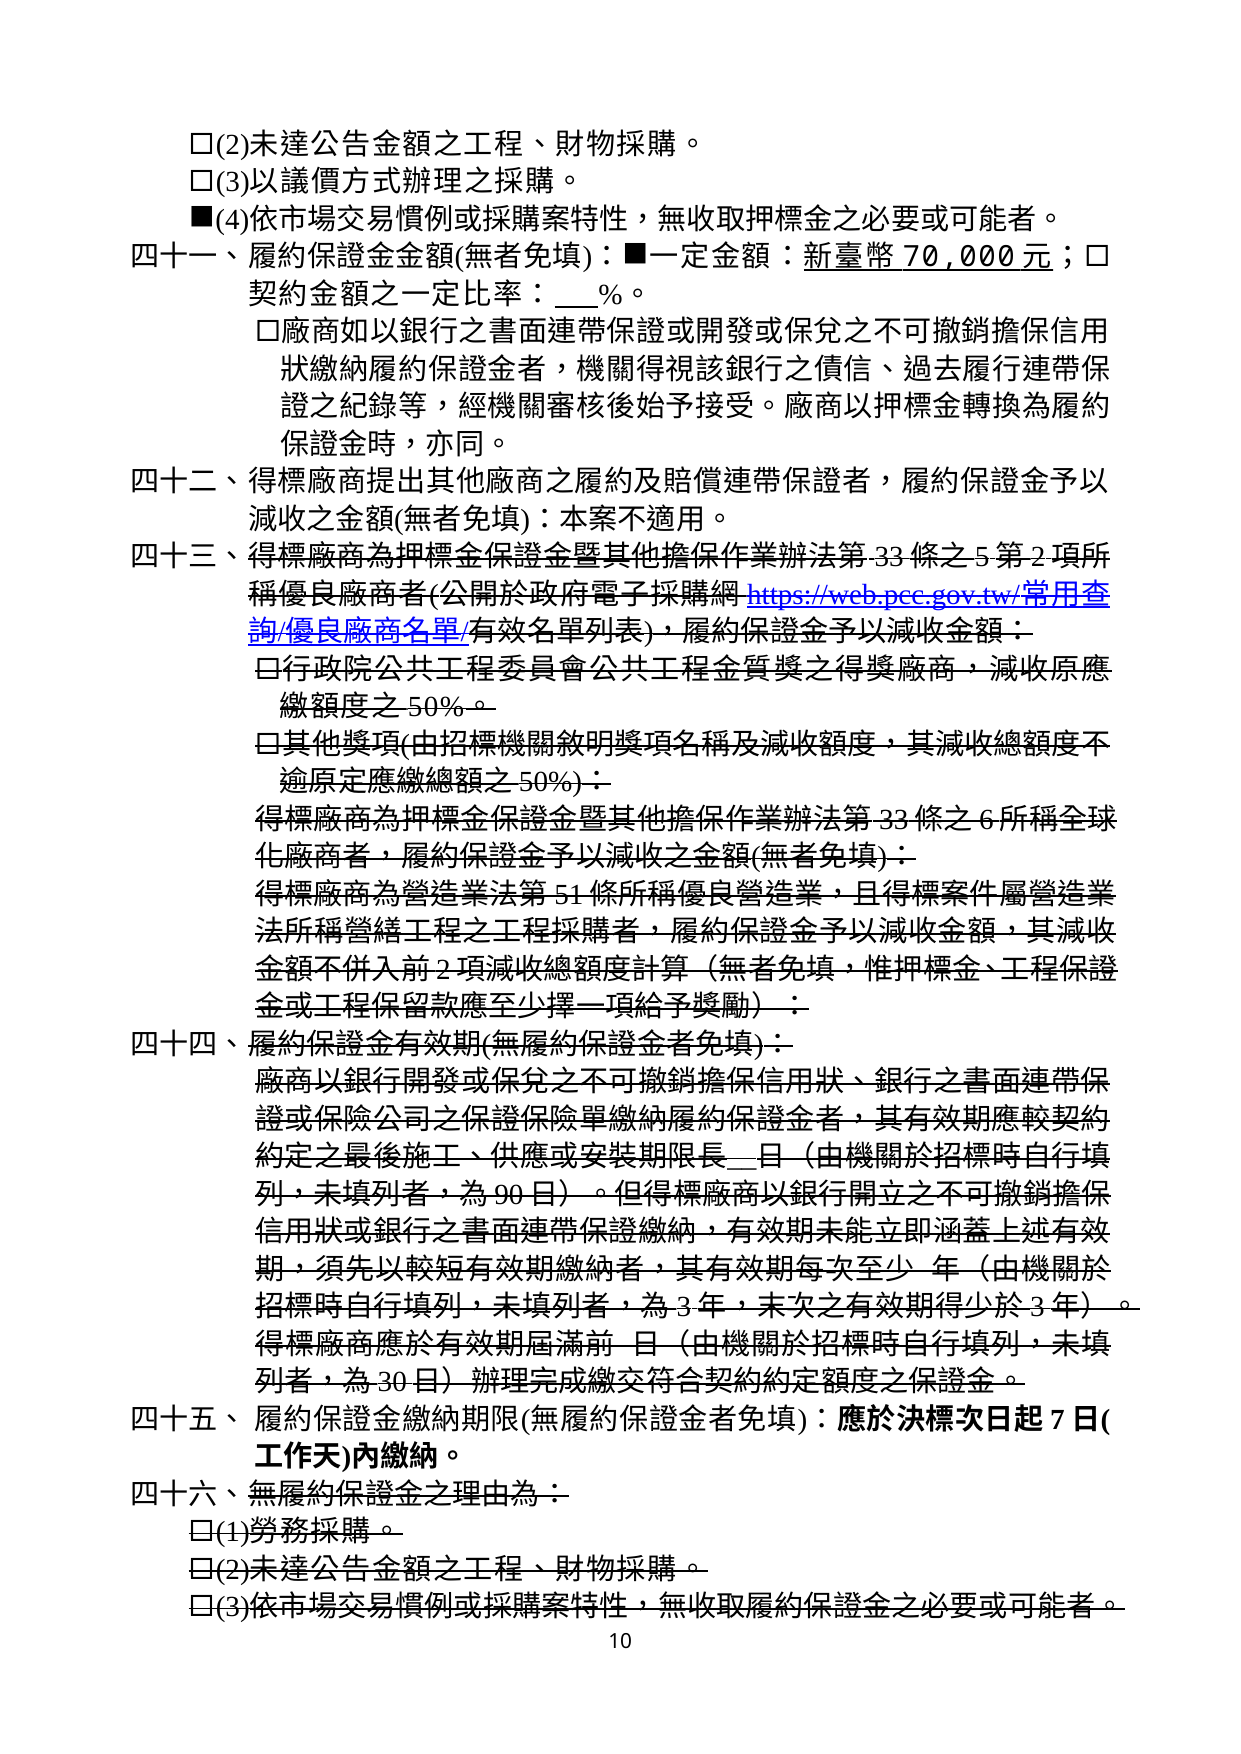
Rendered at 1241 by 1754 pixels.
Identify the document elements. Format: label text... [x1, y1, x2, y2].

text (2)未達公告金額之工程、財物採購。 [130, 124, 1110, 162]
text 得標廠商為押標金保證金暨其他擔保作業辦法第33條之6所稱全球化廠商者，履約保證金予以減收之金額(無者免填)： [255, 799, 1117, 874]
text 廠商以銀行開發或保兌之不可撤銷擔保信用狀、銀行之書面連帶保證或保險公司之保證保險單繳納履約保證金者，其有效期應較契約約定之最後施工、供應或安裝期限長__日（由機關於招標時自行填列，未填列者，為90日）。但得標廠商以銀行開立之不可撤銷擔保信用狀或銀行之書面連帶保證繳納，有效期未能立即涵蓋上述有效期，須先以較短有效期繳納者，其有效期每次至少 年（由機關於招標時自行填列，未填列者，為3年，末次之有效期得少於3年）。得標廠商應於有效期屆滿前 日（由機關於招標時自行填列，未填列者，為30日）辦理完成繳交符合契約約定額度之保證金。 [255, 1062, 1110, 1083]
list 得標廠商提出其他廠商之履約及賠償連帶保證者，履約保證金予以減收之金額(無者免填)：本案不適用。 [130, 462, 1110, 537]
text 得標廠商為營造業法第51條所稱優良營造業，且得標案件屬營造業法所稱營繕工程之工程採購者，履約保證金予以減收金額，其減收金額不併入前2項減收總額度計算（無者免填，惟押標金、工程保證金或工程保留款應至少擇一項給予獎勵）： [255, 874, 1117, 970]
text 其他獎項(由招標機關敘明獎項名稱及減收額度，其減收總額度不逾原定應繳總額之50%)： [255, 724, 1110, 745]
list 履約保證金繳納期限(無履約保證金者免填)：應於決標次日起7日(工作天)內繳納。 [130, 1399, 1110, 1474]
list 履約保證金有效期(無履約保證金者免填)： [130, 1024, 1110, 1062]
text 廠商以銀行開發或保兌之不可撤銷擔保信用狀、銀行之書面連帶保證或保險公司之保證保險單繳納履約保證金者，其有效期應較契約約定之最後施工、供應或安裝期限長__日（由機關於招標時自行填列，未填列者，為90日）。但得標廠商以銀行開立之不可撤銷擔保信用狀或銀行之書面連帶保證繳納，有效期未能立即涵蓋上述有效期，須先以較短有效期繳納者，其有效期每次至少 年（由機關於招標時自行填列，未填列者，為3年，末次之有效期得少於3年）。得標廠商應於有效期屆滿前 日（由機關於招標時自行填列，未填列者，為30日）辦理完成繳交符合契約約定額度之保證金。 [255, 1309, 1110, 1345]
text 廠商以銀行開發或保兌之不可撤銷擔保信用狀、銀行之書面連帶保證或保險公司之保證保險單繳納履約保證金者，其有效期應較契約約定之最後施工、供應或安裝期限長__日（由機關於招標時自行填列，未填列者，為90日）。但得標廠商以銀行開立之不可撤銷擔保信用狀或銀行之書面連帶保證繳納，有效期未能立即涵蓋上述有效期，須先以較短有效期繳納者，其有效期每次至少 年（由機關於招標時自行填列，未填列者，為3年，末次之有效期得少於3年）。得標廠商應於有效期屆滿前 日（由機關於招標時自行填列，未填列者，為30日）辦理完成繳交符合契約約定額度之保證金。 [255, 1272, 1110, 1308]
list 履約保證金金額(無者免填)：一定金額：新臺幣70,000元；契約金額之一定比率： %。 [130, 237, 1110, 312]
text 廠商以銀行開發或保兌之不可撤銷擔保信用狀、銀行之書面連帶保證或保險公司之保證保險單繳納履約保證金者，其有效期應較契約約定之最後施工、供應或安裝期限長__日（由機關於招標時自行填列，未填列者，為90日）。但得標廠商以銀行開立之不可撤銷擔保信用狀或銀行之書面連帶保證繳納，有效期未能立即涵蓋上述有效期，須先以較短有效期繳納者，其有效期每次至少 年（由機關於招標時自行填列，未填列者，為3年，末次之有效期得少於3年）。得標廠商應於有效期屆滿前 日（由機關於招標時自行填列，未填列者，為30日）辦理完成繳交符合契約約定額度之保證金。 [255, 1347, 1110, 1399]
text (4)依市場交易慣例或採購案特性，無收取押標金之必要或可能者。 [130, 199, 1110, 237]
text (3)依市場交易慣例或採購案特性，無收取履約保證金之必要或可能者。 [130, 1587, 1110, 1624]
text 行政院公共工程委員會公共工程金質獎之得獎廠商，減收原應繳額度之50%。 [255, 672, 1110, 724]
text (1)勞務採購。 [130, 1512, 1110, 1549]
text 廠商如以銀行之書面連帶保證或開發或保兌之不可撤銷擔保信用狀繳納履約保證金者，機關得視該銀行之債信、過去履行連帶保證之紀錄等，經機關審核後始予接受。廠商以押標金轉換為履約保證金時，亦同。 [255, 312, 1110, 462]
text 得標廠商為營造業法第51條所稱優良營造業，且得標案件屬營造業法所稱營繕工程之工程採購者，履約保證金予以減收金額，其減收金額不併入前2項減收總額度計算（無者免填，惟押標金、工程保證金或工程保留款應至少擇一項給予獎勵）： [255, 972, 1117, 1024]
text 廠商以銀行開發或保兌之不可撤銷擔保信用狀、銀行之書面連帶保證或保險公司之保證保險單繳納履約保證金者，其有效期應較契約約定之最後施工、供應或安裝期限長__日（由機關於招標時自行填列，未填列者，為90日）。但得標廠商以銀行開立之不可撤銷擔保信用狀或銀行之書面連帶保證繳納，有效期未能立即涵蓋上述有效期，須先以較短有效期繳納者，其有效期每次至少 年（由機關於招標時自行填列，未填列者，為3年，末次之有效期得少於3年）。得標廠商應於有效期屆滿前 日（由機關於招標時自行填列，未填列者，為30日）辦理完成繳交符合契約約定額度之保證金。 [255, 1235, 1110, 1270]
list 得標廠商為押標金保證金暨其他擔保作業辦法第33條之5第2項所稱優良廠商者(公開於政府電子採購網https://web.pcc.gov.tw/常用查詢/優良廠商名單/有效名單列表)，履約保證金予以減收金額： [130, 537, 1110, 649]
text 其他獎項(由招標機關敘明獎項名稱及減收額度，其減收總額度不逾原定應繳總額之50%)： [255, 747, 1110, 799]
text 廠商以銀行開發或保兌之不可撤銷擔保信用狀、銀行之書面連帶保證或保險公司之保證保險單繳納履約保證金者，其有效期應較契約約定之最後施工、供應或安裝期限長__日（由機關於招標時自行填列，未填列者，為90日）。但得標廠商以銀行開立之不可撤銷擔保信用狀或銀行之書面連帶保證繳納，有效期未能立即涵蓋上述有效期，須先以較短有效期繳納者，其有效期每次至少 年（由機關於招標時自行填列，未填列者，為3年，末次之有效期得少於3年）。得標廠商應於有效期屆滿前 日（由機關於招標時自行填列，未填列者，為30日）辦理完成繳交符合契約約定額度之保證金。 [255, 1159, 1110, 1195]
text (3)以議價方式辦理之採購。 [130, 162, 1110, 199]
text 廠商以銀行開發或保兌之不可撤銷擔保信用狀、銀行之書面連帶保證或保險公司之保證保險單繳納履約保證金者，其有效期應較契約約定之最後施工、供應或安裝期限長__日（由機關於招標時自行填列，未填列者，為90日）。但得標廠商以銀行開立之不可撤銷擔保信用狀或銀行之書面連帶保證繳納，有效期未能立即涵蓋上述有效期，須先以較短有效期繳納者，其有效期每次至少 年（由機關於招標時自行填列，未填列者，為3年，末次之有效期得少於3年）。得標廠商應於有效期屆滿前 日（由機關於招標時自行填列，未填列者，為30日）辦理完成繳交符合契約約定額度之保證金。 [255, 1197, 1110, 1233]
text (2)未達公告金額之工程、財物採購。 [130, 1549, 1110, 1587]
text 廠商以銀行開發或保兌之不可撤銷擔保信用狀、銀行之書面連帶保證或保險公司之保證保險單繳納履約保證金者，其有效期應較契約約定之最後施工、供應或安裝期限長__日（由機關於招標時自行填列，未填列者，為90日）。但得標廠商以銀行開立之不可撤銷擔保信用狀或銀行之書面連帶保證繳納，有效期未能立即涵蓋上述有效期，須先以較短有效期繳納者，其有效期每次至少 年（由機關於招標時自行填列，未填列者，為3年，末次之有效期得少於3年）。得標廠商應於有效期屆滿前 日（由機關於招標時自行填列，未填列者，為30日）辦理完成繳交符合契約約定額度之保證金。 [255, 1122, 1110, 1158]
list 無履約保證金之理由為： [130, 1474, 1110, 1512]
text 行政院公共工程委員會公共工程金質獎之得獎廠商，減收原應繳額度之50%。 [255, 649, 1110, 670]
text 廠商以銀行開發或保兌之不可撤銷擔保信用狀、銀行之書面連帶保證或保險公司之保證保險單繳納履約保證金者，其有效期應較契約約定之最後施工、供應或安裝期限長__日（由機關於招標時自行填列，未填列者，為90日）。但得標廠商以銀行開立之不可撤銷擔保信用狀或銀行之書面連帶保證繳納，有效期未能立即涵蓋上述有效期，須先以較短有效期繳納者，其有效期每次至少 年（由機關於招標時自行填列，未填列者，為3年，末次之有效期得少於3年）。得標廠商應於有效期屆滿前 日（由機關於招標時自行填列，未填列者，為30日）辦理完成繳交符合契約約定額度之保證金。 [255, 1085, 1110, 1120]
